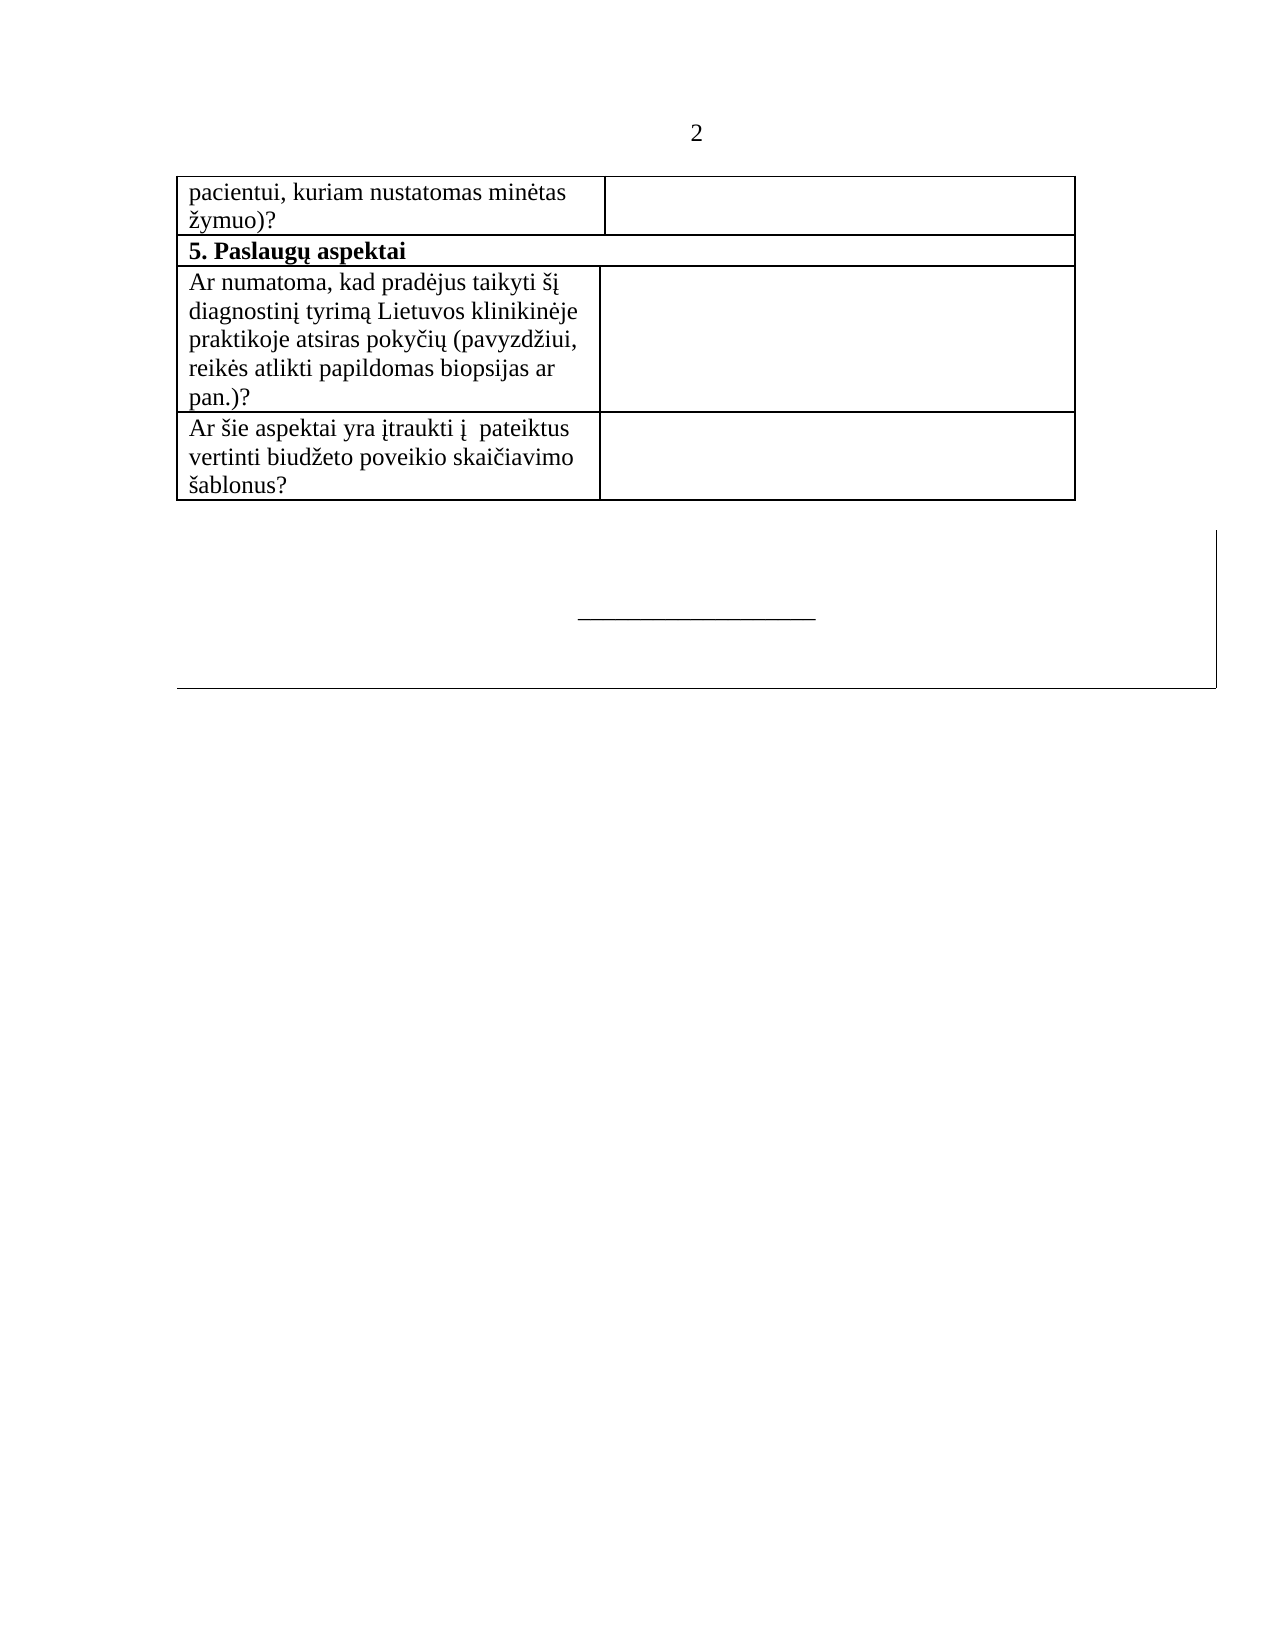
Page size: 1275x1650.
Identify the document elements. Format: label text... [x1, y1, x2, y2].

table_cell Ar šie aspektai yra įtraukti į pateiktus vertinti biudžeto poveikio skaičiavimo šablonus? [178, 413, 599, 499]
table_cell [601, 413, 1074, 499]
text ___________________ [177, 530, 1216, 688]
table_cell [601, 267, 1074, 411]
table_cell [606, 177, 1074, 234]
table_cell Ar numatoma, kad pradėjus taikyti šį diagnostinį tyrimą Lietuvos klinikinėje praktikoje atsiras pokyčių (pavyzdžiui, reikės atlikti papildomas biopsijas ar pan.)? [178, 267, 599, 411]
table_cell pacientui, kuriam nustatomas minėtas žymuo)? [178, 177, 604, 234]
table_cell 5. Paslaugų aspektai [178, 236, 1074, 265]
